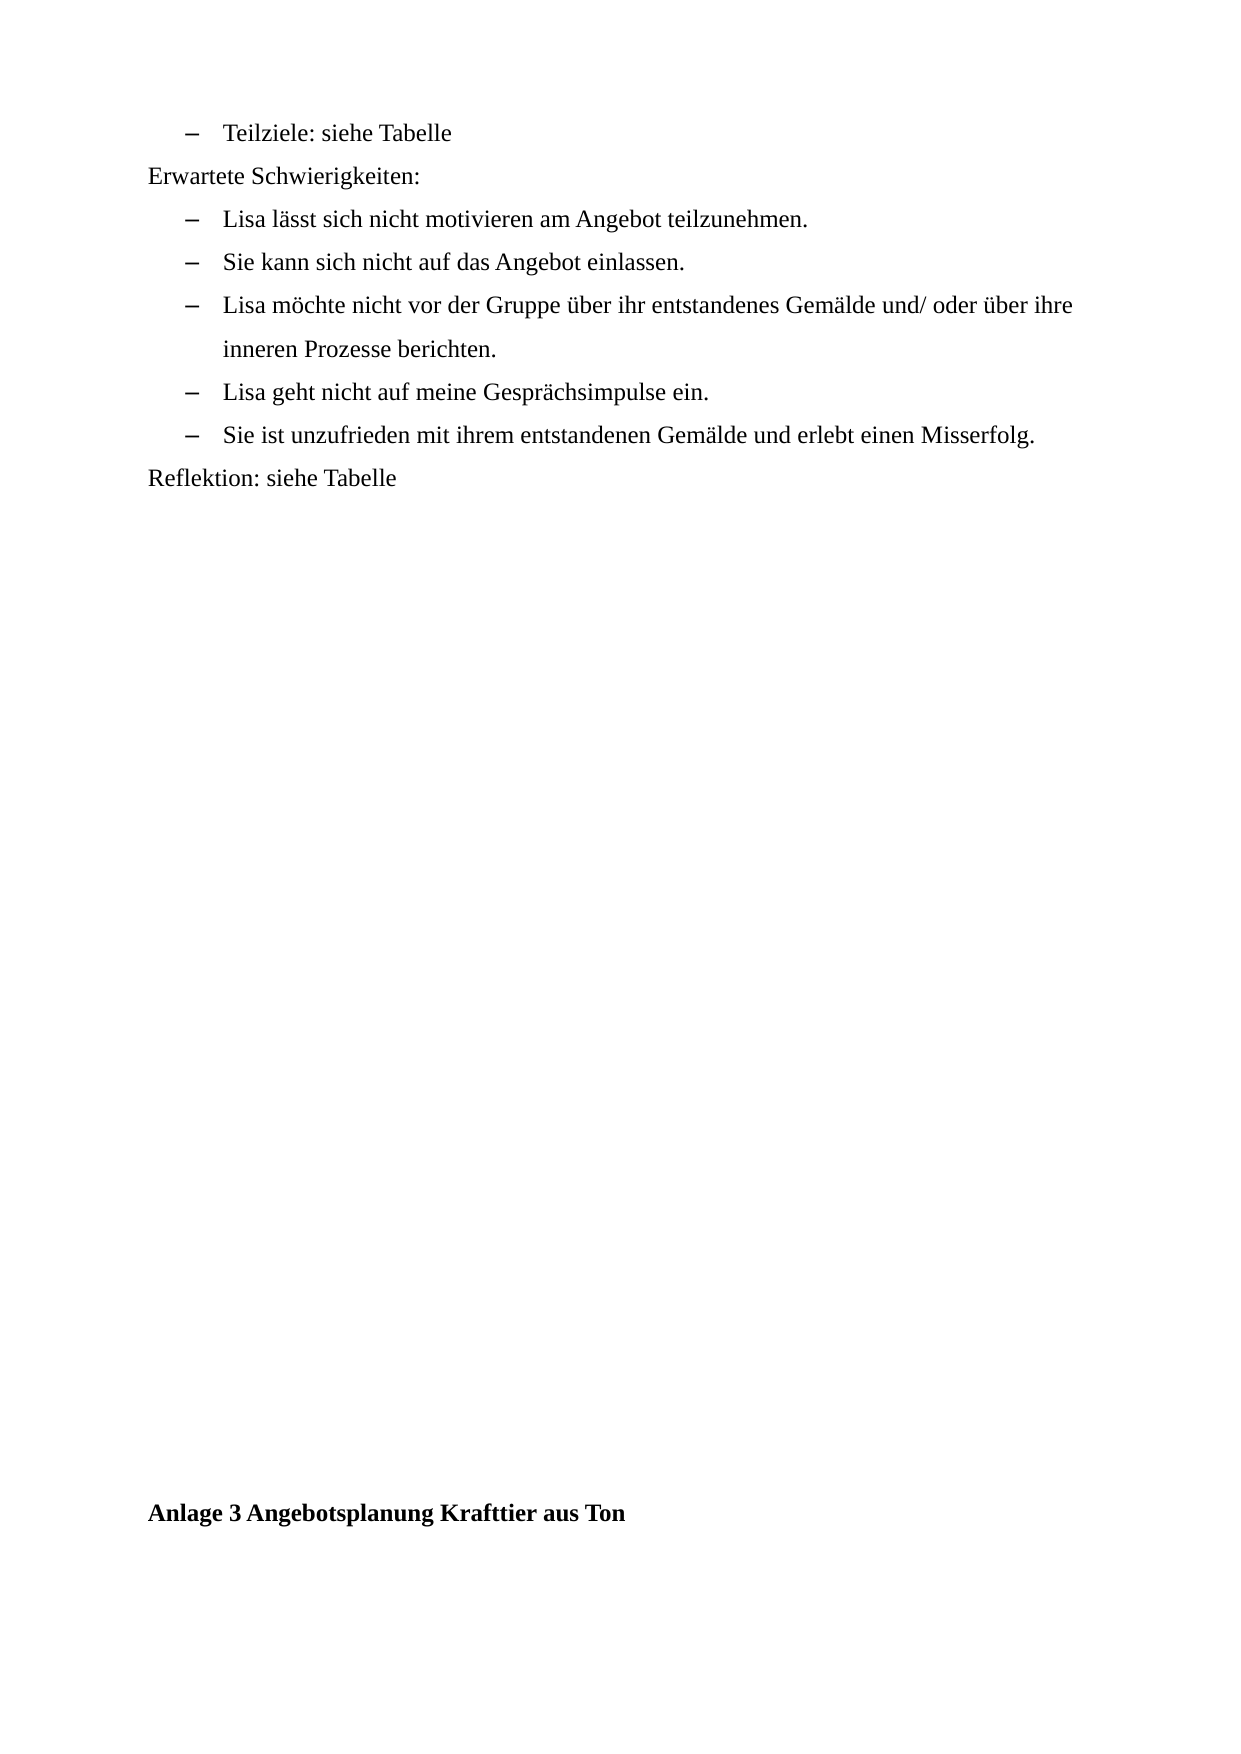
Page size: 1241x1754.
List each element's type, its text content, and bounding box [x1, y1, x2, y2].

text Anlage 3 Angebotsplanung Krafttier aus Ton [148, 1498, 1122, 1527]
text Erwartete Schwierigkeiten: [148, 161, 1122, 190]
list Lisa lässt sich nicht motivieren am Angebot teilzunehmen. [185, 204, 1122, 233]
text Reflektion: siehe Tabelle [148, 463, 1122, 492]
list Sie ist unzufrieden mit ihrem entstandenen Gemälde und erlebt einen Misserfolg. [185, 420, 1122, 449]
list Lisa möchte nicht vor der Gruppe über ihr entstandenes Gemälde und/ oder über ihre inneren Prozesse berichten. [185, 291, 1122, 362]
list Sie kann sich nicht auf das Angebot einlassen. [185, 247, 1122, 276]
list Teilziele: siehe Tabelle [185, 118, 1122, 147]
list Lisa geht nicht auf meine Gesprächsimpulse ein. [185, 377, 1122, 406]
